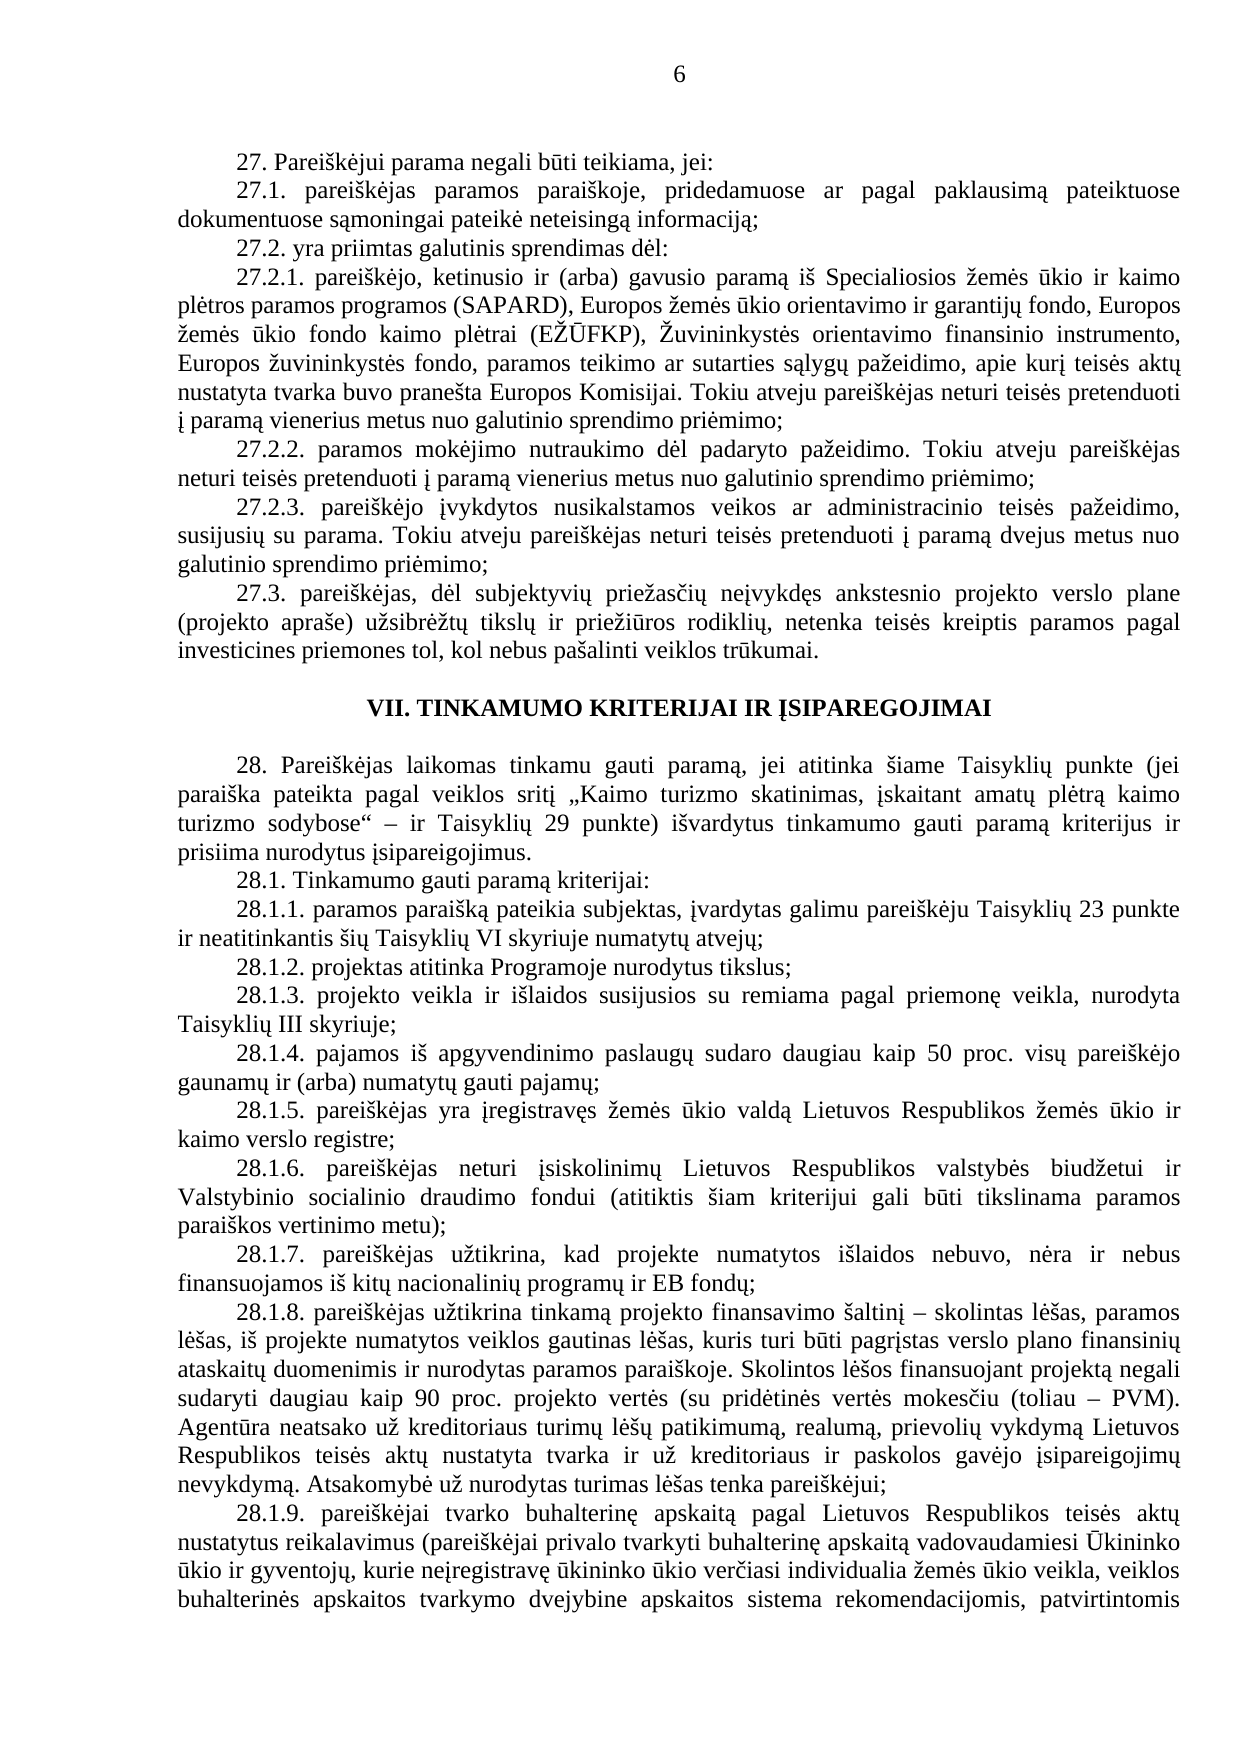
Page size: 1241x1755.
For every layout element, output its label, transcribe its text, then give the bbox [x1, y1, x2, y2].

text 27.2.1. pareiškėjo, ketinusio ir (arba) gavusio paramą iš Specialiosios žemės ūkio ir kaimo plėtros paramos programos (SAPARD), Europos žemės ūkio orientavimo ir garantijų fondo, Europos žemės ūkio fondo kaimo plėtrai (EŽŪFKP), Žuvininkystės orientavimo finansinio instrumento, Europos žuvininkystės fondo, paramos teikimo ar sutarties sąlygų pažeidimo, apie kurį teisės aktų nustatyta tvarka buvo pranešta Europos Komisijai. Tokiu atveju pareiškėjas neturi teisės pretenduoti į paramą vienerius metus nuo galutinio sprendimo priėmimo; [177, 262, 1181, 434]
text 28.1.9. pareiškėjai tvarko buhalterinę apskaitą pagal Lietuvos Respublikos teisės aktų nustatytus reikalavimus (pareiškėjai privalo tvarkyti buhalterinę apskaitą vadovaudamiesi Ūkininko ūkio ir gyventojų, kurie neįregistravę ūkininko ūkio verčiasi individualia žemės ūkio veikla, veiklos buhalterinės apskaitos tvarkymo dvejybine apskaitos sistema rekomendacijomis, patvirtintomis [177, 1498, 1181, 1613]
text 28.1.2. projektas atitinka Programoje nurodytus tikslus; [177, 952, 1181, 981]
text 28.1.4. pajamos iš apgyvendinimo paslaugų sudaro daugiau kaip 50 proc. visų pareiškėjo gaunamų ir (arba) numatytų gauti pajamų; [177, 1038, 1181, 1096]
text 27.2. yra priimtas galutinis sprendimas dėl: [177, 233, 1181, 262]
text 28.1.1. paramos paraišką pateikia subjektas, įvardytas galimu pareiškėju Taisyklių 23 punkte ir neatitinkantis šių Taisyklių VI skyriuje numatytų atvejų; [177, 894, 1181, 952]
text 28.1.3. projekto veikla ir išlaidos susijusios su remiama pagal priemonę veikla, nurodyta Taisyklių III skyriuje; [177, 981, 1181, 1038]
text 28.1.8. pareiškėjas užtikrina tinkamą projekto finansavimo šaltinį – skolintas lėšas, paramos lėšas, iš projekte numatytos veiklos gautinas lėšas, kuris turi būti pagrįstas verslo plano finansinių ataskaitų duomenimis ir nurodytas paramos paraiškoje. Skolintos lėšos finansuojant projektą negali sudaryti daugiau kaip 90 proc. projekto vertės (su pridėtinės vertės mokesčiu (toliau – PVM). Agentūra neatsako už kreditoriaus turimų lėšų patikimumą, realumą, prievolių vykdymą Lietuvos Respublikos teisės aktų nustatyta tvarka ir už kreditoriaus ir paskolos gavėjo įsipareigojimų nevykdymą. Atsakomybė už nurodytas turimas lėšas tenka pareiškėjui; [177, 1297, 1181, 1498]
text 28.1.7. pareiškėjas užtikrina, kad projekte numatytos išlaidos nebuvo, nėra ir nebus finansuojamos iš kitų nacionalinių programų ir EB fondų; [177, 1239, 1181, 1297]
text 28.1. Tinkamumo gauti paramą kriterijai: [177, 866, 1181, 894]
text 27.1. pareiškėjas paramos paraiškoje, pridedamuose ar pagal paklausimą pateiktuose dokumentuose sąmoningai pateikė neteisingą informaciją; [177, 176, 1181, 233]
text VII. TINKAMUMO KRITERIJAI IR ĮSIPAREGOJIMAI [177, 693, 1181, 722]
text 27.2.3. pareiškėjo įvykdytos nusikalstamos veikos ar administracinio teisės pažeidimo, susijusių su parama. Tokiu atveju pareiškėjas neturi teisės pretenduoti į paramą dvejus metus nuo galutinio sprendimo priėmimo; [177, 492, 1181, 578]
text 27.3. pareiškėjas, dėl subjektyvių priežasčių neįvykdęs ankstesnio projekto verslo plane (projekto apraše) užsibrėžtų tikslų ir priežiūros rodiklių, netenka teisės kreiptis paramos pagal investicines priemones tol, kol nebus pašalinti veiklos trūkumai. [177, 578, 1181, 664]
text 28.1.6. pareiškėjas neturi įsiskolinimų Lietuvos Respublikos valstybės biudžetui ir Valstybinio socialinio draudimo fondui (atitiktis šiam kriterijui gali būti tikslinama paramos paraiškos vertinimo metu); [177, 1153, 1181, 1239]
text 27. Pareiškėjui parama negali būti teikiama, jei: [177, 147, 1181, 176]
text 27.2.2. paramos mokėjimo nutraukimo dėl padaryto pažeidimo. Tokiu atveju pareiškėjas neturi teisės pretenduoti į paramą vienerius metus nuo galutinio sprendimo priėmimo; [177, 434, 1181, 492]
text 28. Pareiškėjas laikomas tinkamu gauti paramą, jei atitinka šiame Taisyklių punkte (jei paraiška pateikta pagal veiklos sritį „Kaimo turizmo skatinimas, įskaitant amatų plėtrą kaimo turizmo sodybose“ – ir Taisyklių 29 punkte) išvardytus tinkamumo gauti paramą kriterijus ir prisiima nurodytus įsipareigojimus. [177, 751, 1181, 866]
text 28.1.5. pareiškėjas yra įregistravęs žemės ūkio valdą Lietuvos Respublikos žemės ūkio ir kaimo verslo registre; [177, 1096, 1181, 1153]
